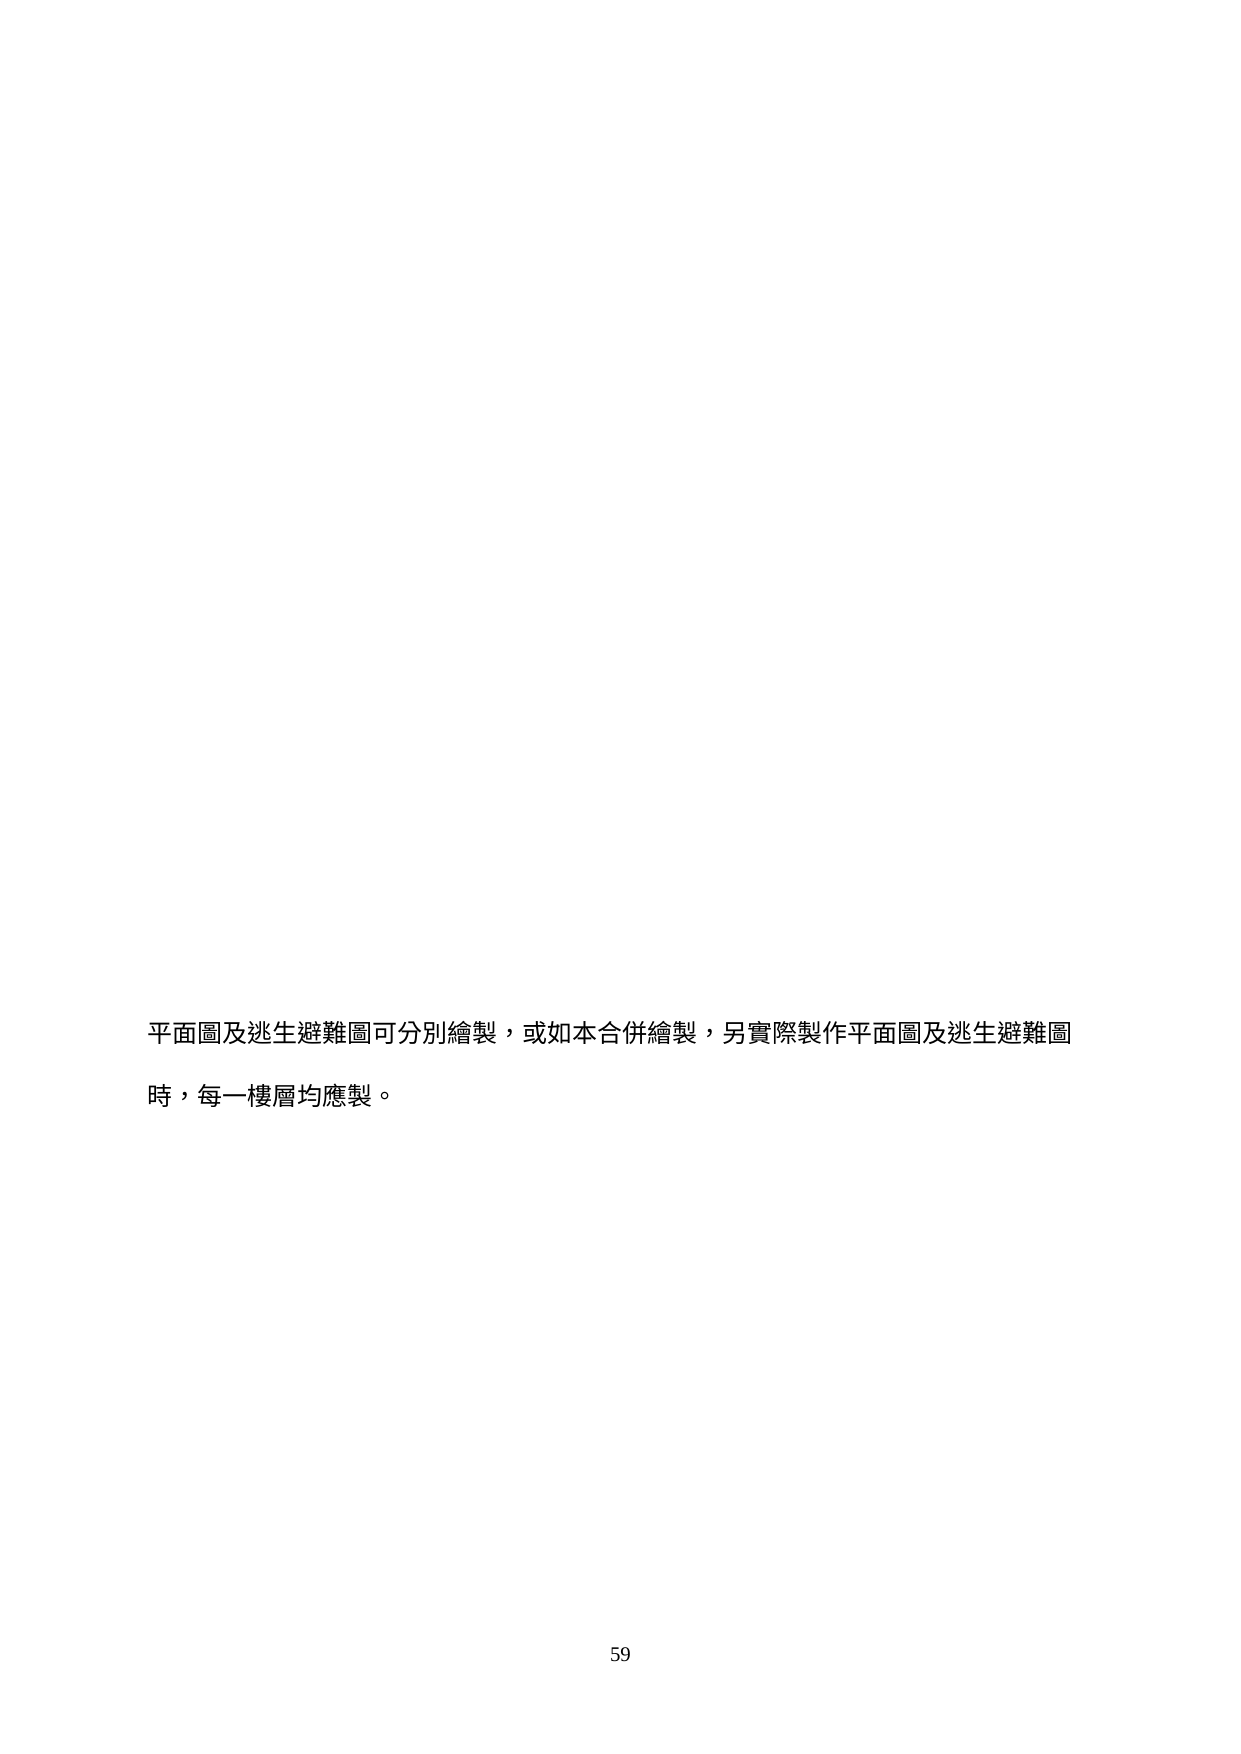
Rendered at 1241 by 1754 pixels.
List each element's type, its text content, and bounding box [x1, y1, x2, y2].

text 平面圖及逃生避難圖可分別繪製，或如本合併繪製，另實際製作平面圖及逃生避難圖時，每一樓層均應製。 [148, 990, 1092, 1115]
